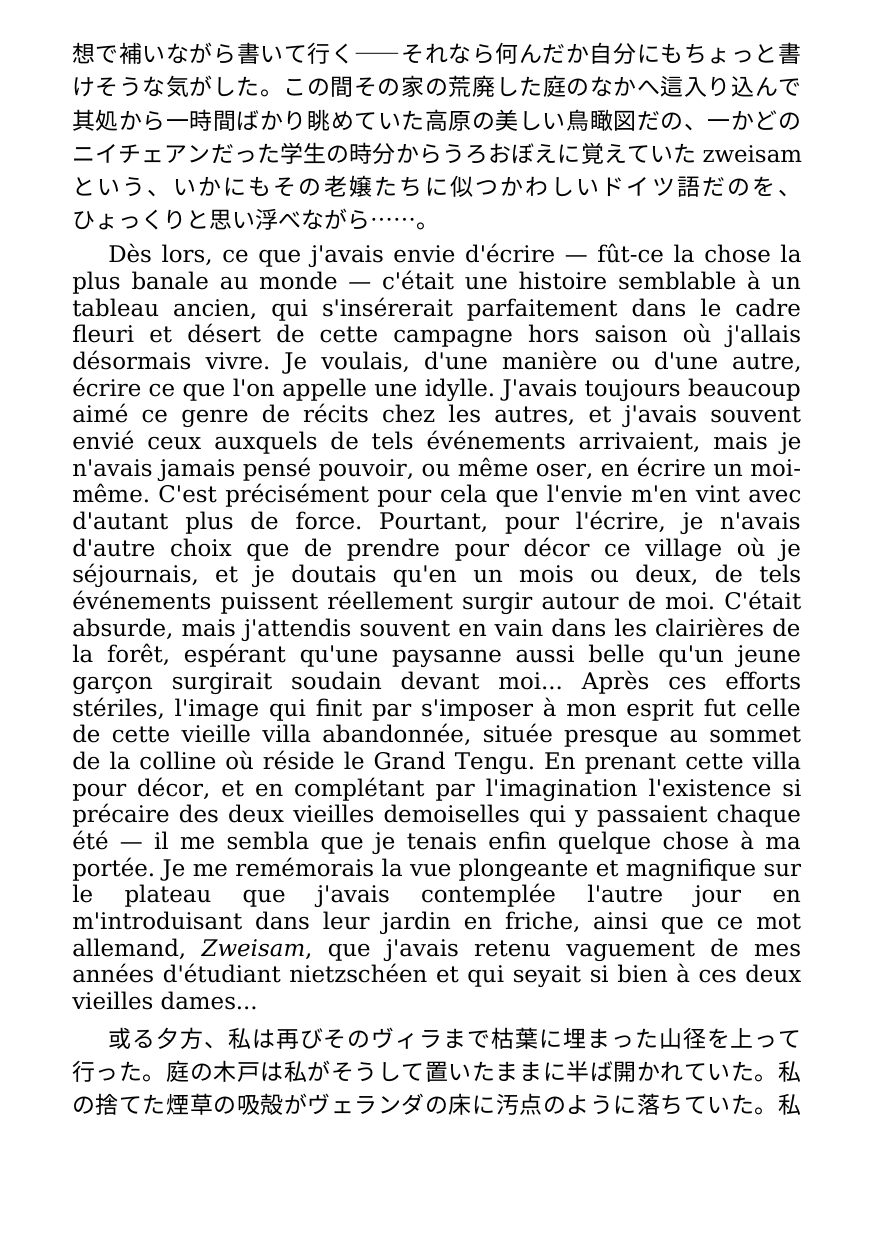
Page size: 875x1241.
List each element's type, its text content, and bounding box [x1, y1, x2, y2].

text Dès lors, ce que j'avais envie d'écrire — fût-ce la chose la plus banale au monde — c'était une histoire semblable à un tableau ancien, qui s'insérerait parfaitement dans le cadre fleuri et désert de cette campagne hors saison où j'allais désormais vivre. Je voulais, d'une manière ou d'une autre, écrire ce que l'on appelle une idylle. J'avais toujours beaucoup aimé ce genre de récits chez les autres, et j'avais souvent envié ceux auxquels de tels événements arrivaient, mais je n'avais jamais pensé pouvoir, ou même oser, en écrire un moi-même. C'est précisément pour cela que l'envie m'en vint avec d'autant plus de force. Pourtant, pour l'écrire, je n'avais d'autre choix que de prendre pour décor ce village où je séjournais, et je doutais qu'en un mois ou deux, de tels événements puissent réellement surgir autour de moi. C'était absurde, mais j'attendis souvent en vain dans les clairières de la forêt, espérant qu'une paysanne aussi belle qu'un jeune garçon surgirait soudain devant moi... Après ces efforts stériles, l'image qui finit par s'imposer à mon esprit fut celle de cette vieille villa abandonnée, située presque au sommet de la colline où réside le Grand Tengu. En prenant cette villa pour décor, et en complétant par l'imagination l'existence si précaire des deux vieilles demoiselles qui y passaient chaque été — il me sembla que je tenais enfin quelque chose à ma portée. Je me remémorais la vue plongeante et magnifique sur le plateau que j'avais contemplée l'autre jour en m'introduisant dans leur jardin en friche, ainsi que ce mot allemand, Zweisam, que j'avais retenu vaguement de mes années d'étudiant nietzschéen et qui seyait si bien à ces deux vieilles dames... [72, 241, 802, 1015]
text 想で補いながら書いて行く――それなら何んだか自分にもちょっと書けそうな気がした。この間その家の荒廃した庭のなかへ這入り込んで其処から一時間ばかり眺めていた高原の美しい鳥瞰図だの、一かどのニイチェアンだった学生の時分からうろおぼえに覚えていた zweisam という、いかにもその老嬢たちに似つかわしいドイツ語だのを、ひょっくりと思い浮べながら……。 [72, 36, 802, 235]
text 或る夕方、私は再びそのヴィラまで枯葉に埋まった山径を上って行った。庭の木戸は私がそうして置いたままに半ば開かれていた。私の捨てた煙草の吸殻がヴェランダの床に汚点のように落ちていた。私 [72, 1021, 802, 1120]
